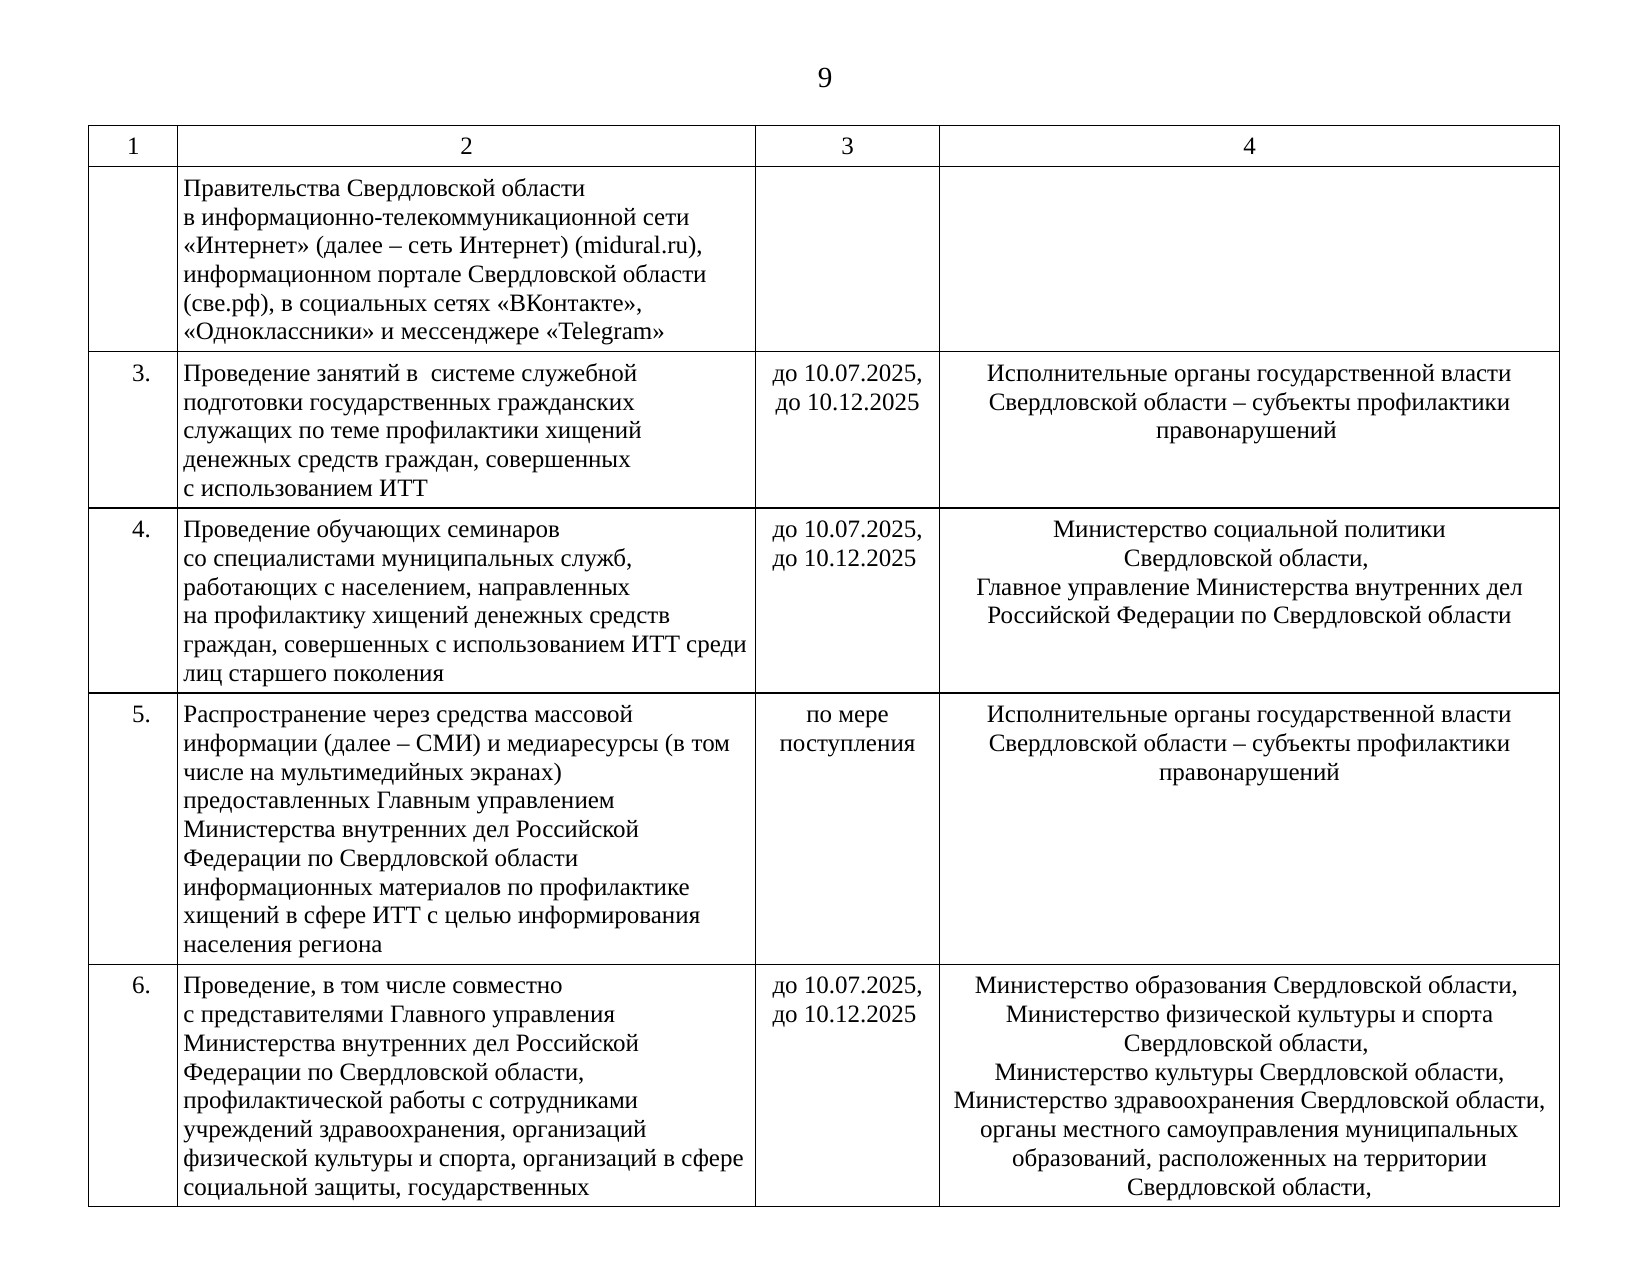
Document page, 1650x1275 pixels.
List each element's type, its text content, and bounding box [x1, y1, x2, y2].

table_cell Проведение, в том числе совместно с представителями Главного управления Министерства внутренних дел Российской Федерации по Свердловской области, профилактической работы с сотрудниками учреждений здравоохранения, организаций физической культуры и спорта, организаций в сфере социальной защиты, государственных [178, 965, 755, 1206]
table_cell [89, 509, 177, 692]
table_cell Исполнительные органы государственной власти Свердловской области – субъекты профилактики правонарушений [940, 352, 1559, 507]
table_cell Министерство социальной политики Свердловской области, Главное управление Министерства внутренних дел Российской Федерации по Свердловской области [940, 509, 1559, 692]
table_cell Исполнительные органы государственной власти Свердловской области – субъекты профилактики правонарушений [940, 694, 1559, 964]
table_header 4 [940, 126, 1559, 166]
table_cell Проведение обучающих семинаров со специалистами муниципальных служб, работающих с населением, направленных на профилактику хищений денежных средств граждан, совершенных с использованием ИТТ среди лиц старшего поколения [178, 509, 755, 692]
table_cell Министерство образования Свердловской области, Министерство физической культуры и спорта Свердловской области, Министерство культуры Свердловской области, Министерство здравоохранения Свердловской области, органы местного самоуправления муниципальных образований, расположенных на территории Свердловской области, [940, 965, 1559, 1206]
table_header 1 [89, 126, 177, 166]
table_cell Проведение занятий в системе служебной подготовки государственных гражданских служащих по теме профилактики хищений денежных средств граждан, совершенных с использованием ИТТ [178, 352, 755, 507]
table_cell до 10.07.2025, до 10.12.2025 [756, 509, 939, 692]
table_cell Правительства Свердловской области в информационно-телекоммуникационной сети «Интернет» (далее – сеть Интернет) (midural.ru), информационном портале Свердловской области (све.рф), в социальных сетях «ВКонтакте», «Одноклассники» и мессенджере «Telegram» [178, 167, 755, 351]
table_cell [89, 352, 177, 507]
table_header 2 [178, 126, 755, 166]
table_cell [89, 965, 177, 1206]
table_cell до 10.07.2025, до 10.12.2025 [756, 965, 939, 1206]
table_cell Распространение через средства массовой информации (далее – СМИ) и медиаресурсы (в том числе на мультимедийных экранах) предоставленных Главным управлением Министерства внутренних дел Российской Федерации по Свердловской области информационных материалов по профилактике хищений в сфере ИТТ с целью информирования населения региона [178, 694, 755, 964]
table_cell до 10.07.2025, до 10.12.2025 [756, 352, 939, 507]
table_cell [89, 694, 177, 964]
table_cell [89, 167, 177, 351]
table_cell по мере поступления [756, 694, 939, 964]
table_cell [940, 167, 1559, 351]
table_header 3 [756, 126, 939, 166]
table_cell [756, 167, 939, 351]
